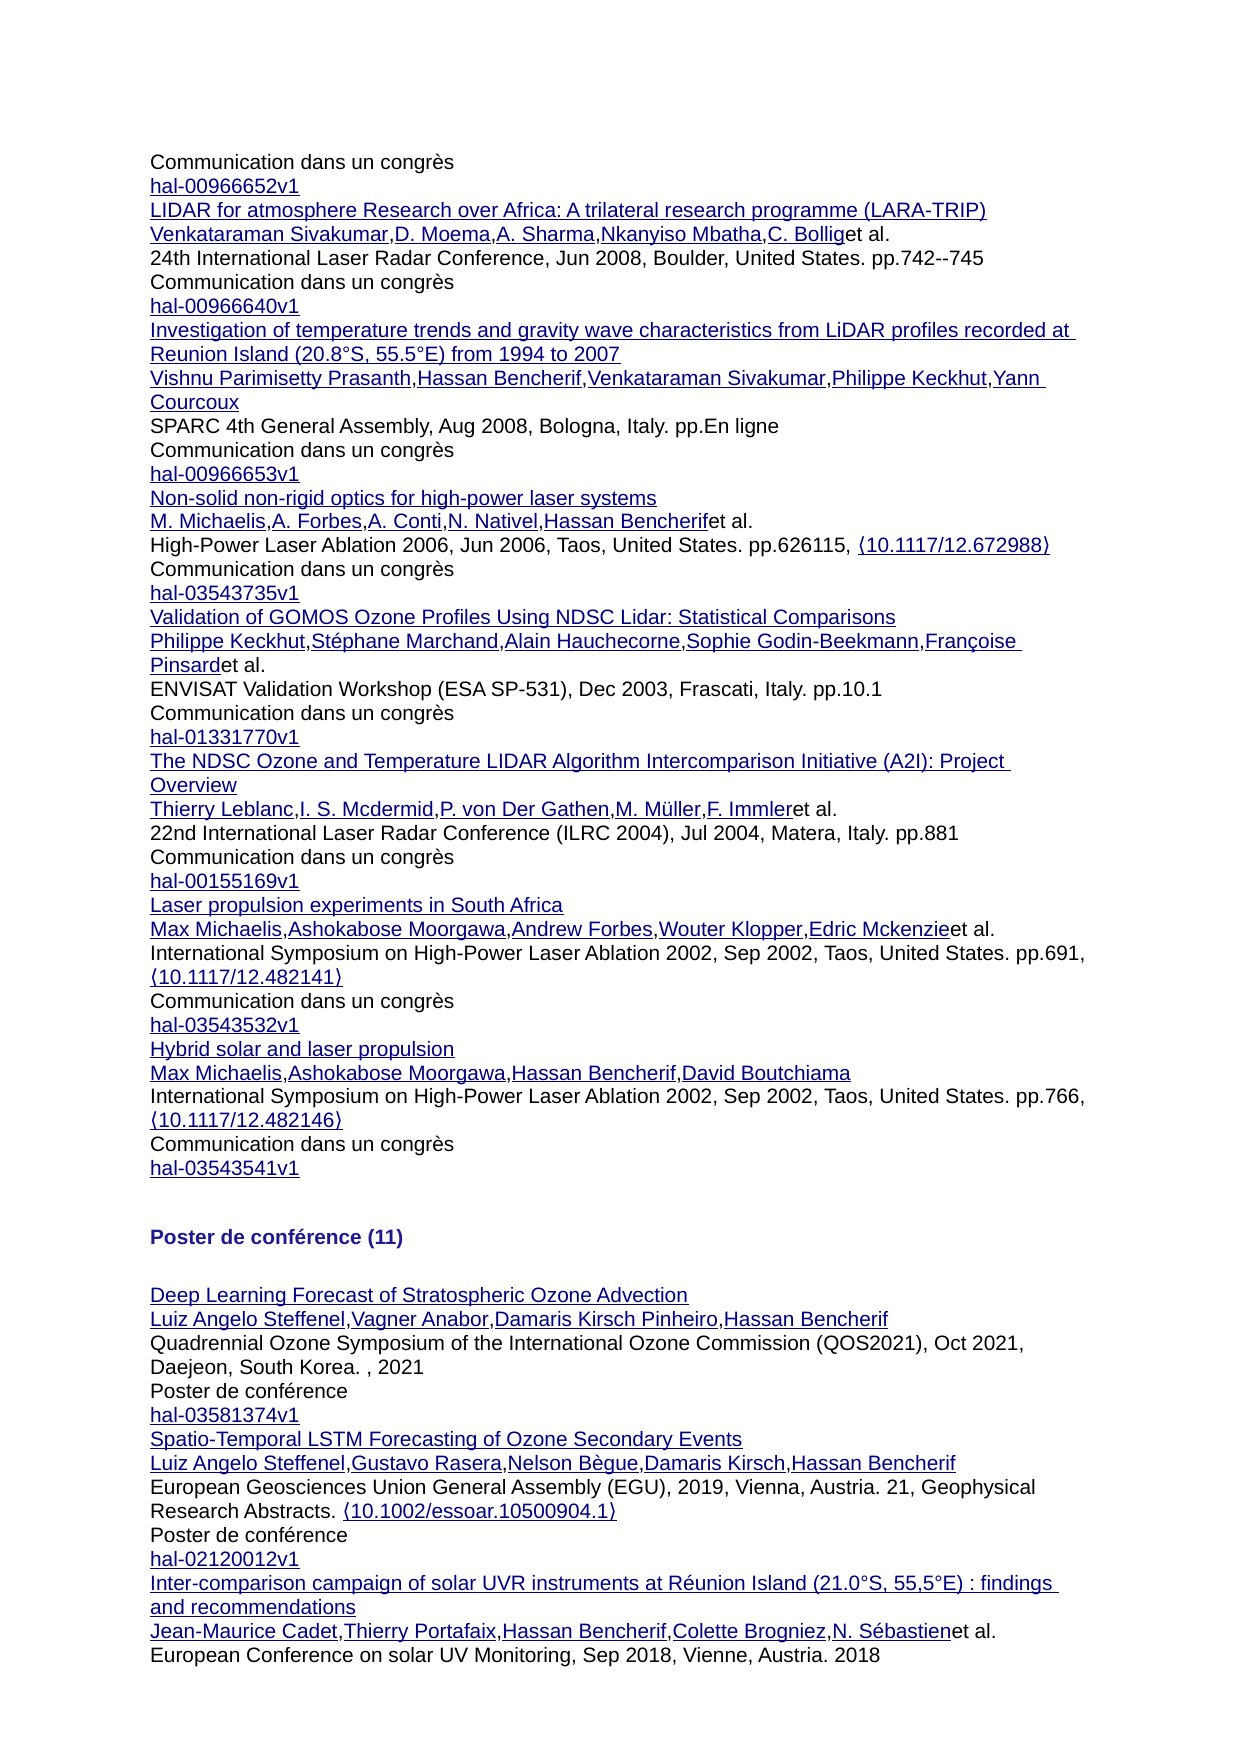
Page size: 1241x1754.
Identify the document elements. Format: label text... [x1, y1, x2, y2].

table_header Deep Learning Forecast of Stratospheric Ozone Advection Luiz Angelo Steffenel,Vagner Anabor,Damaris Kirsch Pinheiro,Hassan Bencherif Quadrennial Ozone Symposium of the International Ozone Commission (QOS2021), Oct 2021, Daejeon, South Korea. , 2021 Poster de conférence hal-03581374v1 [150, 1283, 1090, 1427]
table_cell Non-solid non-rigid optics for high-power laser systems M. Michaelis,A. Forbes,A. Conti,N. Nativel,Hassan Bencherifet al. High-Power Laser Ablation 2006, Jun 2006, Taos, United States. pp.626115, ⟨10.1117/12.672988⟩ Communication dans un congrès hal-03543735v1 [150, 485, 1090, 605]
table_cell Inter-comparison campaign of solar UVR instruments at Réunion Island (21.0°S, 55,5°E) : findings and recommendations Jean-Maurice Cadet,Thierry Portafaix,Hassan Bencherif,Colette Brogniez,N. Sébastienet al. European Conference on solar UV Monitoring, Sep 2018, Vienne, Austria. 2018 [150, 1571, 1090, 1667]
table_cell LIDAR for atmosphere Research over Africa: A trilateral research programme (LARA-TRIP) Venkataraman Sivakumar,D. Moema,A. Sharma,Nkanyiso Mbatha,C. Bolliget al. 24th International Laser Radar Conference, Jun 2008, Boulder, United States. pp.742--745 Communication dans un congrès hal-00966640v1 [150, 198, 1090, 318]
subtitle Poster de conférence (11) [150, 1225, 1090, 1249]
table_cell The NDSC Ozone and Temperature LIDAR Algorithm Intercomparison Initiative (A2I): Project Overview Thierry Leblanc,I. S. Mcdermid,P. von Der Gathen,M. Müller,F. Immleret al. 22nd International Laser Radar Conference (ILRC 2004), Jul 2004, Matera, Italy. pp.881 Communication dans un congrès hal-00155169v1 [150, 749, 1090, 893]
table_cell Laser propulsion experiments in South Africa Max Michaelis,Ashokabose Moorgawa,Andrew Forbes,Wouter Klopper,Edric Mckenzieet al. International Symposium on High-Power Laser Ablation 2002, Sep 2002, Taos, United States. pp.691, ⟨10.1117/12.482141⟩ Communication dans un congrès hal-03543532v1 [150, 893, 1090, 1036]
table_cell Spatio-Temporal LSTM Forecasting of Ozone Secondary Events Luiz Angelo Steffenel,Gustavo Rasera,Nelson Bègue,Damaris Kirsch,Hassan Bencherif European Geosciences Union General Assembly (EGU), 2019, Vienna, Austria. 21, Geophysical Research Abstracts. ⟨10.1002/essoar.10500904.1⟩ Poster de conférence hal-02120012v1 [150, 1427, 1090, 1571]
table_cell Hybrid solar and laser propulsion Max Michaelis,Ashokabose Moorgawa,Hassan Bencherif,David Boutchiama International Symposium on High-Power Laser Ablation 2002, Sep 2002, Taos, United States. pp.766, ⟨10.1117/12.482146⟩ Communication dans un congrès hal-03543541v1 [150, 1036, 1090, 1180]
table_cell Communication dans un congrès hal-00966652v1 [150, 150, 1090, 198]
table_cell Investigation of temperature trends and gravity wave characteristics from LiDAR profiles recorded at Reunion Island (20.8°S, 55.5°E) from 1994 to 2007 Vishnu Parimisetty Prasanth,Hassan Bencherif,Venkataraman Sivakumar,Philippe Keckhut,Yann Courcoux SPARC 4th General Assembly, Aug 2008, Bologna, Italy. pp.En ligne Communication dans un congrès hal-00966653v1 [150, 318, 1090, 485]
table_cell Validation of GOMOS Ozone Profiles Using NDSC Lidar: Statistical Comparisons Philippe Keckhut,Stéphane Marchand,Alain Hauchecorne,Sophie Godin-Beekmann,Françoise Pinsardet al. ENVISAT Validation Workshop (ESA SP-531), Dec 2003, Frascati, Italy. pp.10.1 Communication dans un congrès hal-01331770v1 [150, 605, 1090, 749]
